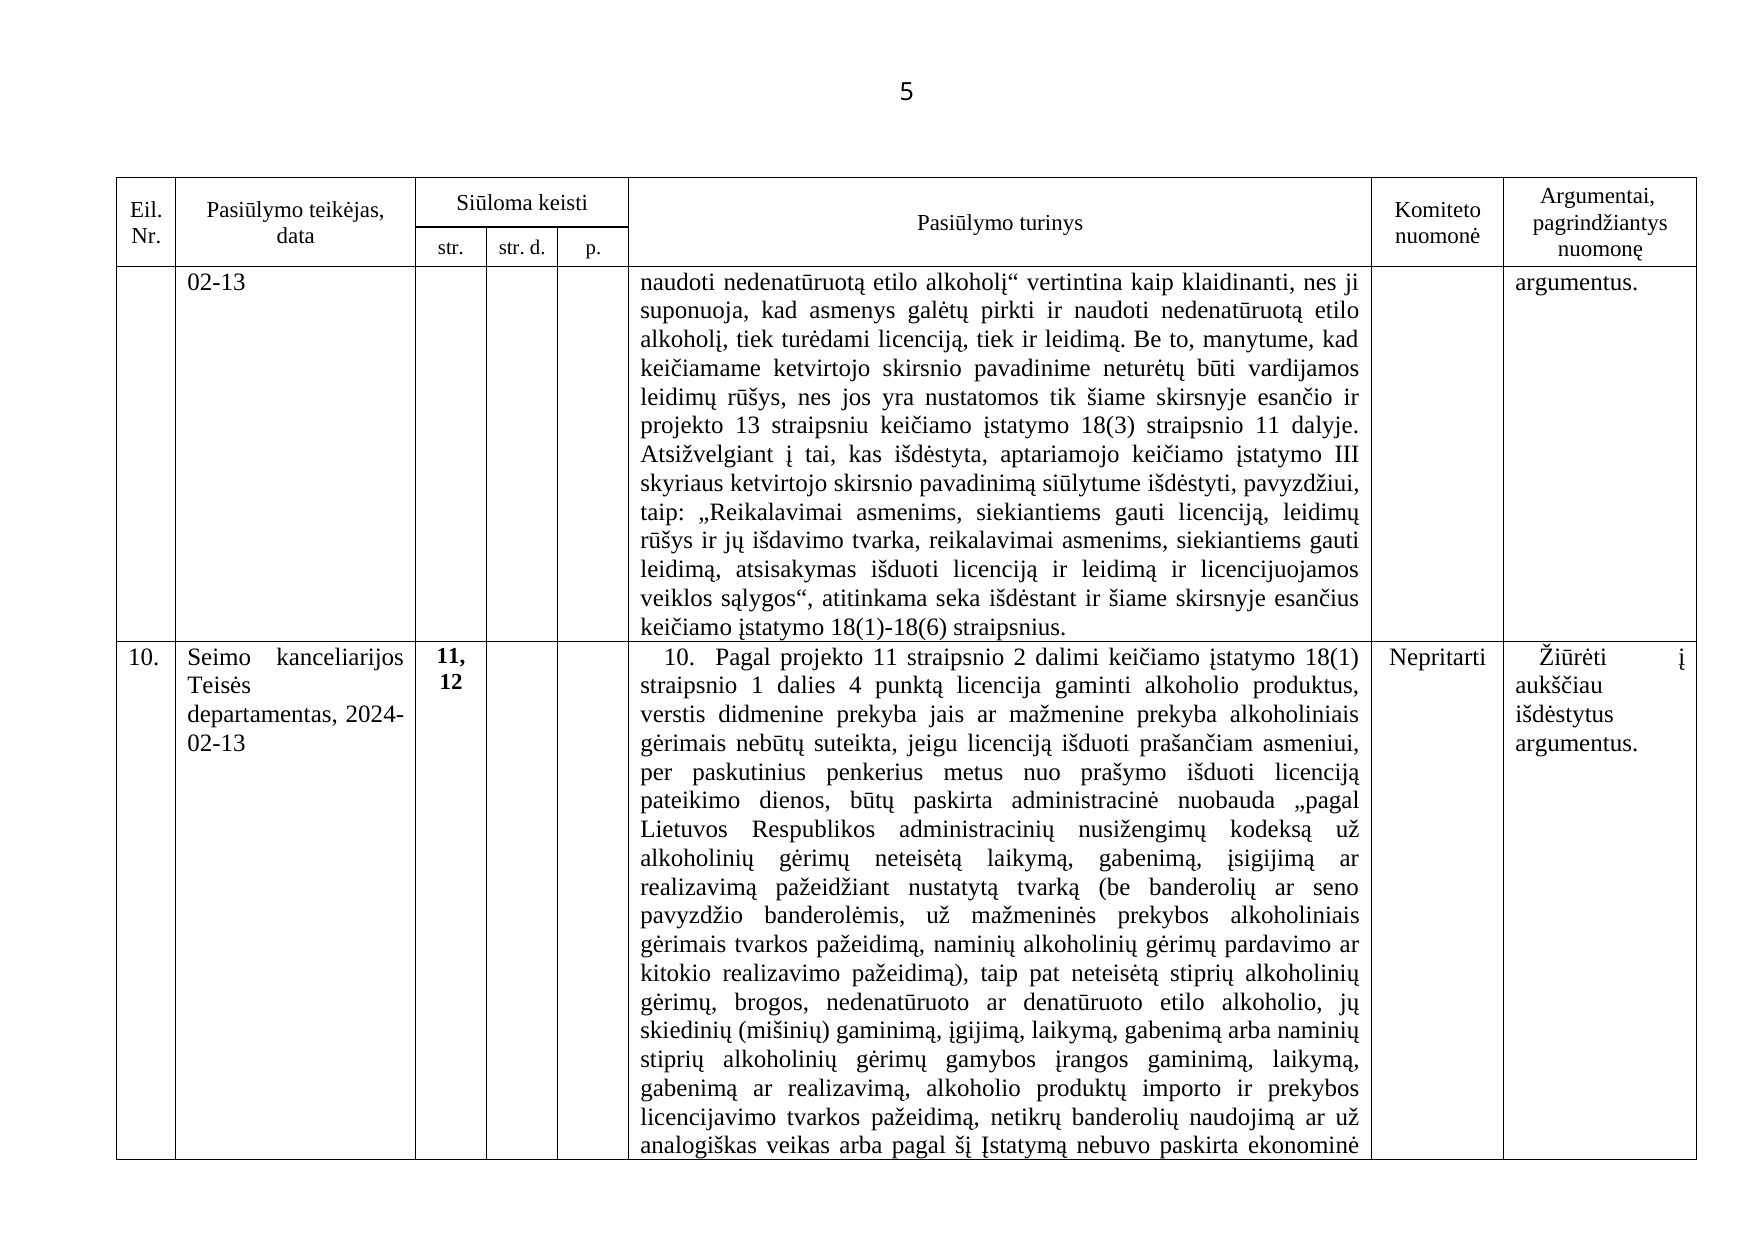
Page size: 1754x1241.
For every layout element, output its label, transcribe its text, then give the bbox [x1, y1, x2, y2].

table_header Argumentai, pagrindžiantys nuomonę [1504, 178, 1696, 266]
table_cell [558, 642, 628, 1159]
table_cell [558, 267, 628, 641]
table_cell 02-13 [176, 267, 415, 641]
table_cell [416, 267, 486, 641]
table_cell argumentus. [1504, 267, 1696, 641]
table_cell [487, 267, 557, 641]
table_cell Nepritarti [1372, 642, 1503, 1159]
table_cell Seimo kanceliarijos Teisės departamentas, 2024-02-13 [176, 642, 415, 1159]
table_cell naudoti nedenatūruotą etilo alkoholį“ vertintina kaip klaidinanti, nes ji suponuoja, kad asmenys galėtų pirkti ir naudoti nedenatūruotą etilo alkoholį, tiek turėdami licenciją, tiek ir leidimą. Be to, manytume, kad keičiamame ketvirtojo skirsnio pavadinime neturėtų būti vardijamos leidimų rūšys, nes jos yra nustatomos tik šiame skirsnyje esančio ir projekto 13 straipsniu keičiamo įstatymo 18(3) straipsnio 11 dalyje. Atsižvelgiant į tai, kas išdėstyta, aptariamojo keičiamo įstatymo III skyriaus ketvirtojo skirsnio pavadinimą siūlytume išdėstyti, pavyzdžiui, taip: „Reikalavimai asmenims, siekiantiems gauti licenciją, leidimų rūšys ir jų išdavimo tvarka, reikalavimai asmenims, siekiantiems gauti leidimą, atsisakymas išduoti licenciją ir leidimą ir licencijuojamos veiklos sąlygos“, atitinkama seka išdėstant ir šiame skirsnyje esančius keičiamo įstatymo 18(1)-18(6) straipsnius. [629, 267, 1371, 641]
table_cell str. [416, 228, 486, 266]
table_cell 10. [117, 642, 175, 1159]
table_cell [117, 267, 175, 641]
table_cell 10. Pagal projekto 11 straipsnio 2 dalimi keičiamo įstatymo 18(1) straipsnio 1 dalies 4 punktą licencija gaminti alkoholio produktus, verstis didmenine prekyba jais ar mažmenine prekyba alkoholiniais gėrimais nebūtų suteikta, jeigu licenciją išduoti prašančiam asmeniui, per paskutinius penkerius metus nuo prašymo išduoti licenciją pateikimo dienos, būtų paskirta administracinė nuobauda „pagal Lietuvos Respublikos administracinių nusižengimų kodeksą už alkoholinių gėrimų neteisėtą laikymą, gabenimą, įsigijimą ar realizavimą pažeidžiant nustatytą tvarką (be banderolių ar seno pavyzdžio banderolėmis, už mažmeninės prekybos alkoholiniais gėrimais tvarkos pažeidimą, naminių alkoholinių gėrimų pardavimo ar kitokio realizavimo pažeidimą), taip pat neteisėtą stiprių alkoholinių gėrimų, brogos, nedenatūruoto ar denatūruoto etilo alkoholio, jų skiedinių (mišinių) gaminimą, įgijimą, laikymą, gabenimą arba naminių stiprių alkoholinių gėrimų gamybos įrangos gaminimą, laikymą, gabenimą ar realizavimą, alkoholio produktų importo ir prekybos licencijavimo tvarkos pažeidimą, netikrų banderolių naudojimą ar už analogiškas veikas arba pagal šį Įstatymą nebuvo paskirta ekonominė [629, 642, 1371, 1159]
table_header Siūloma keisti [416, 178, 628, 226]
table_header Pasiūlymo turinys [629, 178, 1371, 266]
table_header Pasiūlymo teikėjas, data [176, 178, 415, 266]
table_cell [1372, 267, 1503, 641]
table_cell Žiūrėti į aukščiau išdėstytus argumentus. [1504, 642, 1696, 1159]
table_cell str. d. [487, 228, 557, 266]
table_header Eil. Nr. [117, 178, 175, 266]
table_cell 11, 12 [416, 642, 486, 1159]
table_header Komiteto nuomonė [1372, 178, 1503, 266]
table_cell p. [558, 228, 628, 266]
table_cell [487, 642, 557, 1159]
